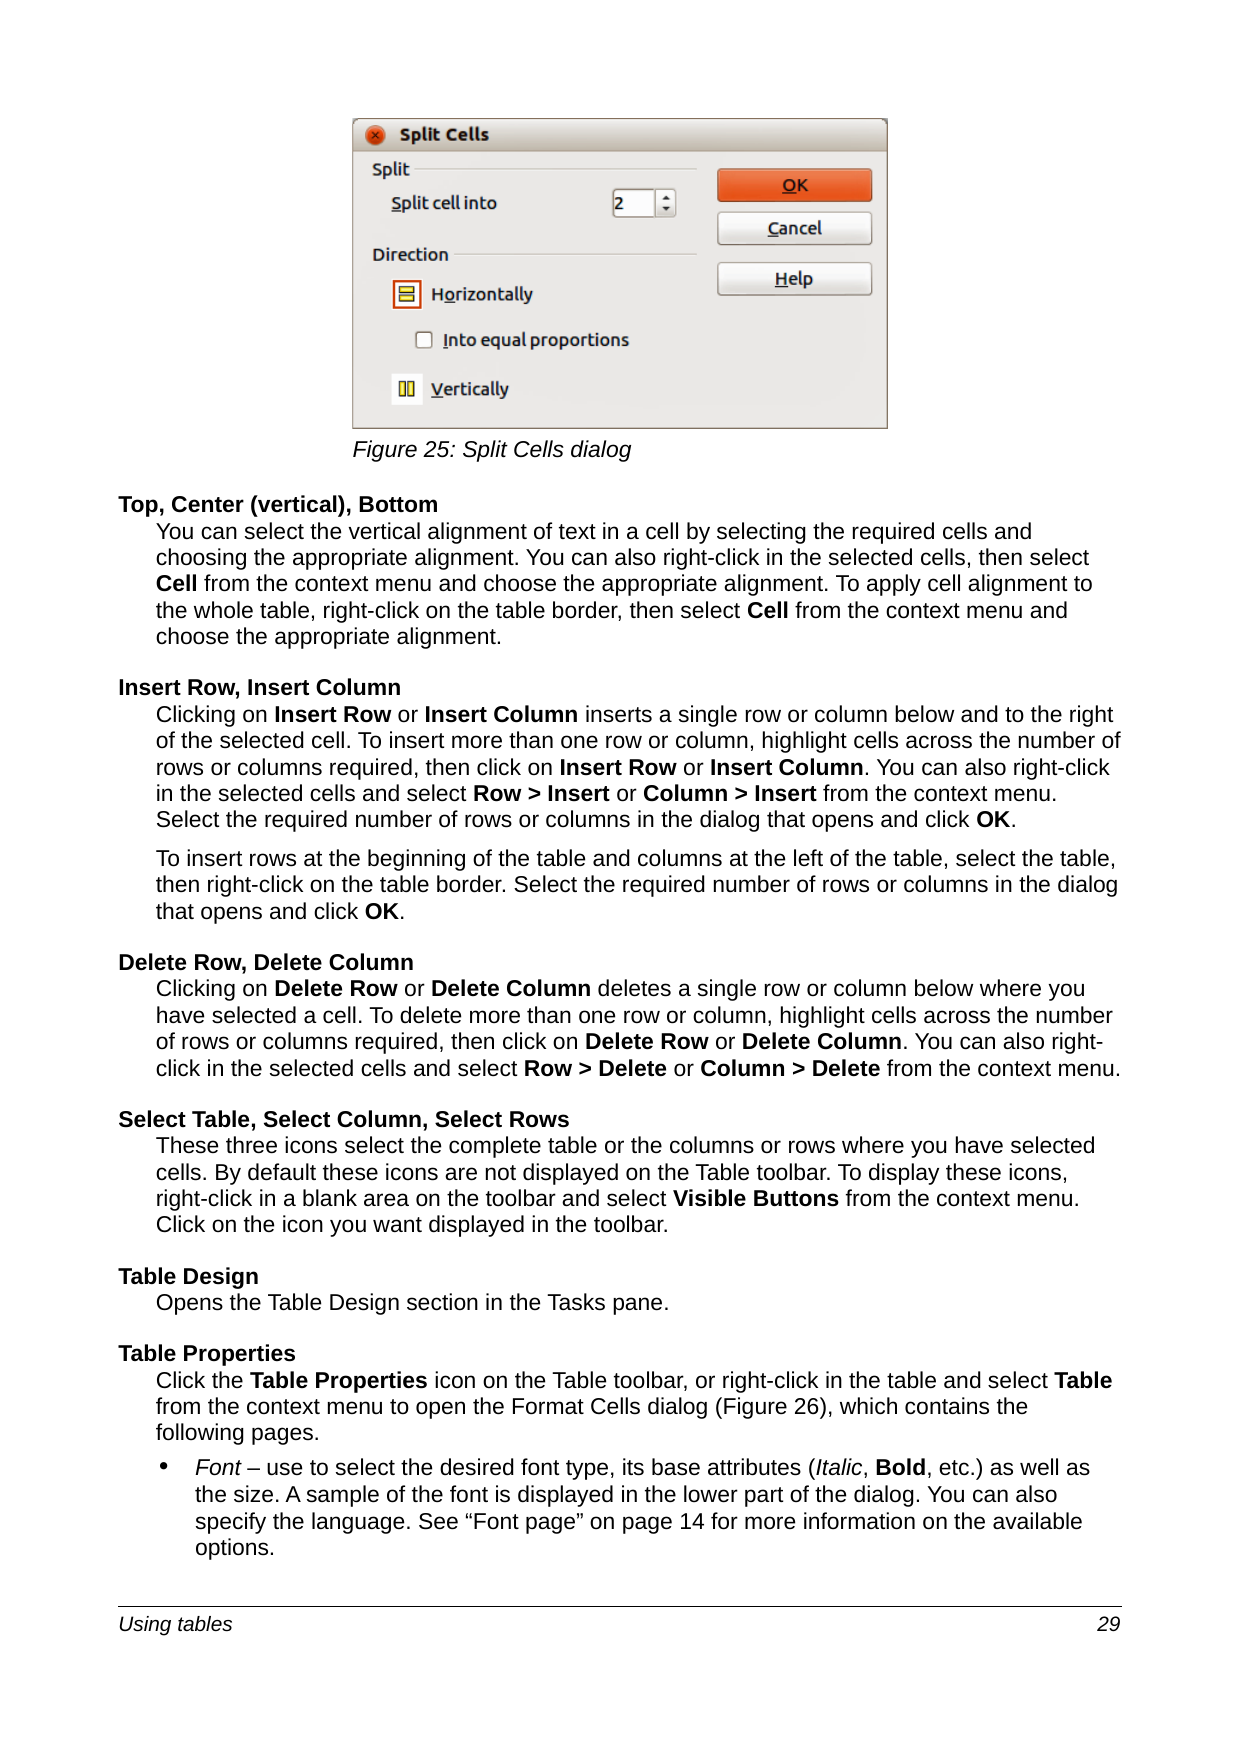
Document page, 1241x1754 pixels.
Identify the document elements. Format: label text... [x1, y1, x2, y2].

list Font – use to select the desired font type, its base attributes (Italic, Bold, etc.) as well as the size. A sample of the font is displayed in the lower part of the dialog. You can also specify the language. See “Font page” on page 14 for more information on the available options. [156, 1452, 1122, 1560]
text Opens the Table Design section in the Tasks pane. [156, 1289, 1122, 1315]
text Table Properties [118, 1340, 1122, 1367]
text Table Design [118, 1263, 1122, 1289]
text Delete Row, Delete Column [118, 949, 1122, 975]
text You can select the vertical alignment of text in a cell by selecting the required cells and choosing the appropriate alignment. You can also right-click in the selected cells, then select Cell from the context menu and choose the appropriate alignment. To apply cell alignment to the whole table, right-click on the table border, then select Cell from the context menu and choose the appropriate alignment. [156, 518, 1122, 649]
text Clicking on Insert Row or Insert Column inserts a single row or column below and to the right of the selected cell. To insert more than one row or column, highlight cells across the number of rows or columns required, then click on Insert Row or Insert Column. You can also right-click in the selected cells and select Row > Insert or Column > Insert from the context menu. Select the required number of rows or columns in the dialog that opens and click OK. [156, 701, 1122, 832]
text Select Table, Select Column, Select Rows [118, 1106, 1122, 1132]
text Figure 25: Split Cells dialog [352, 436, 888, 462]
text Insert Row, Insert Column [118, 674, 1122, 701]
text Click the Table Properties icon on the Table toolbar, or right-click in the table and select Table from the context menu to open the Format Cells dialog (Figure 26), which contains the following pages. [156, 1367, 1122, 1446]
text Top, Center (vertical), Bottom [118, 491, 1122, 518]
text Clicking on Delete Row or Delete Column deletes a single row or column below where you have selected a cell. To delete more than one row or column, highlight cells across the number of rows or columns required, then click on Delete Row or Delete Column. You can also right-click in the selected cells and select Row > Delete or Column > Delete from the context menu. [156, 975, 1122, 1081]
text These three icons select the complete table or the columns or rows where you have selected cells. By default these icons are not displayed on the Table toolbar. To display these icons, right-click in a blank area on the toolbar and select Visible Buttons from the context menu. Click on the icon you want displayed in the toolbar. [156, 1132, 1122, 1238]
text To insert rows at the beginning of the table and columns at the left of the table, select the table, then right-click on the table border. Select the required number of rows or columns in the dialog that opens and click OK. [156, 845, 1122, 924]
picture [352, 118, 888, 429]
